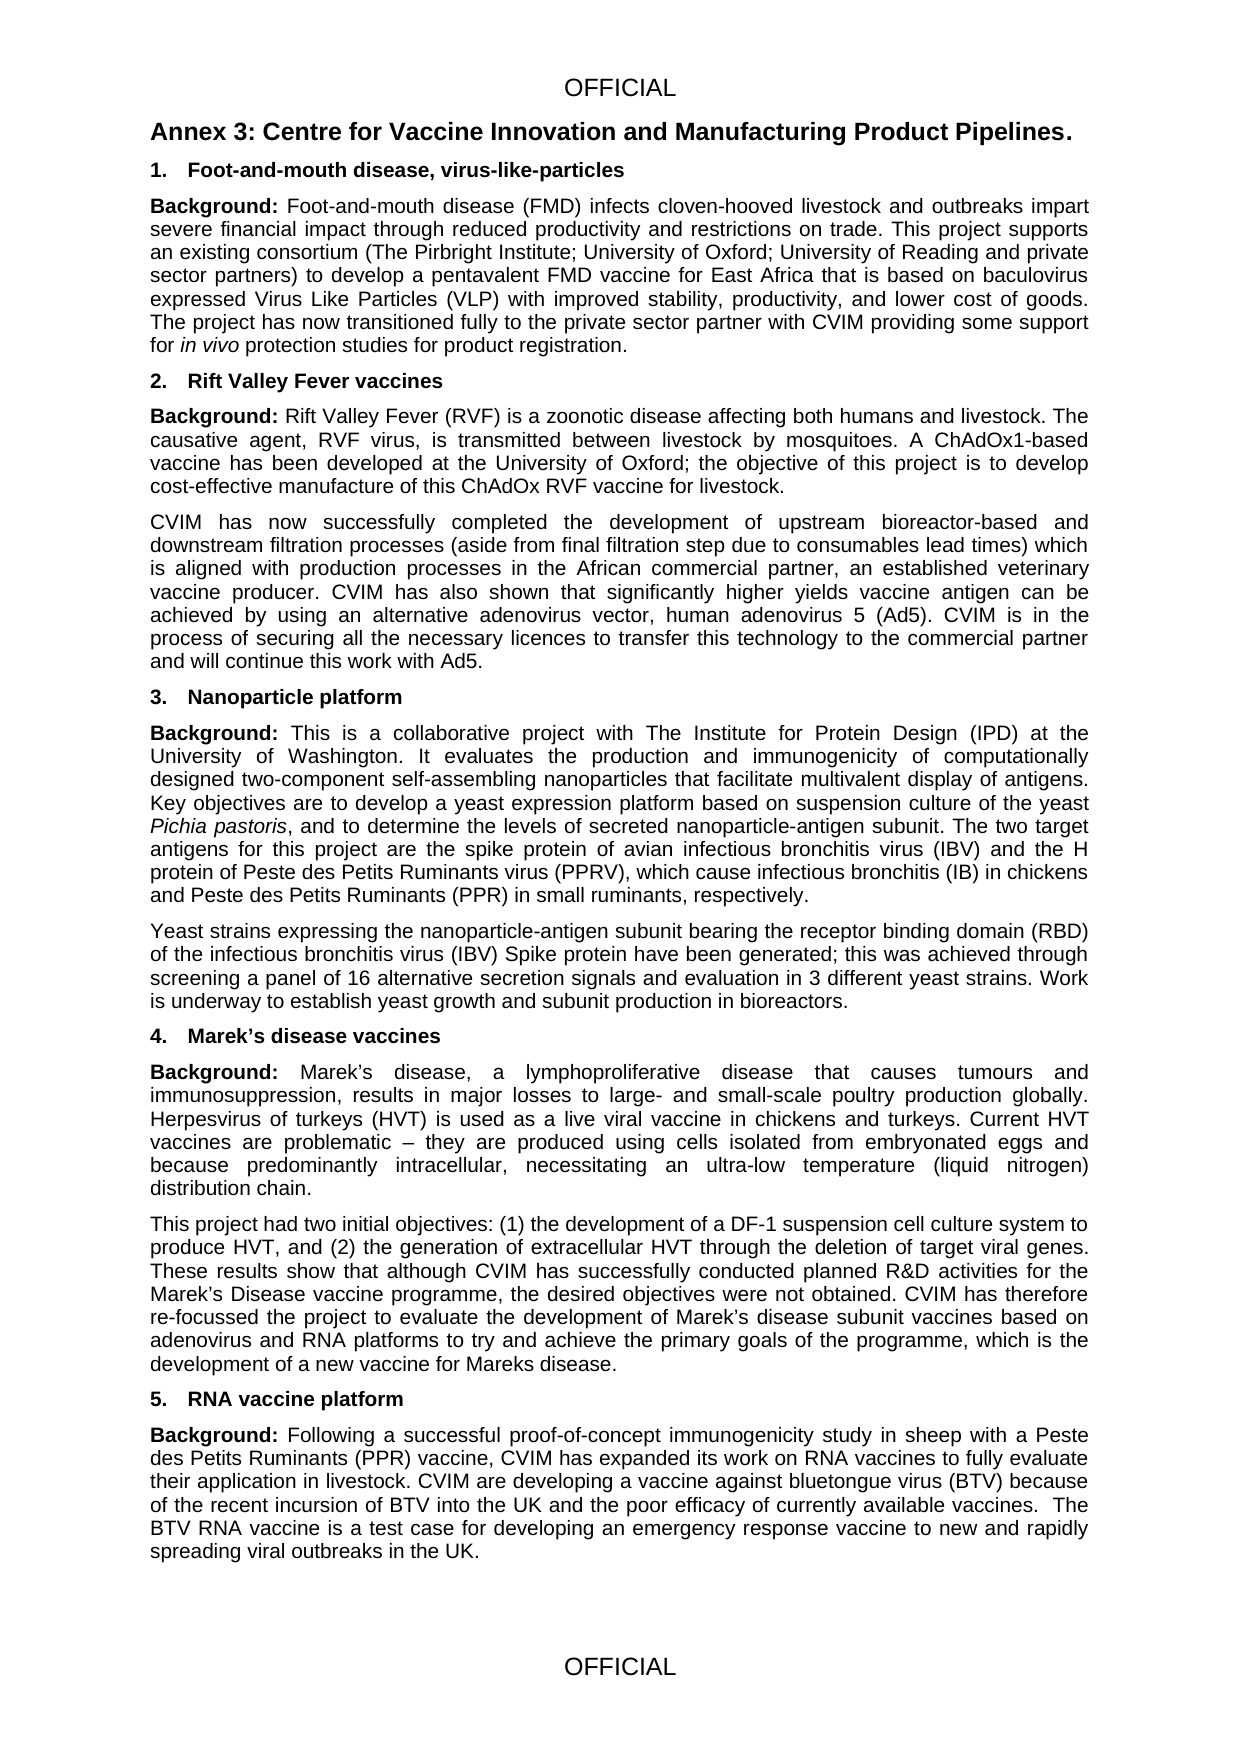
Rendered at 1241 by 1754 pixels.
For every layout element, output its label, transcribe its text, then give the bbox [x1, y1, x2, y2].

list Foot-and-mouth disease, virus-like-particles [150, 158, 1090, 182]
text Background: This is a collaborative project with The Institute for Protein Design (IPD) at the University of Washington. It evaluates the production and immunogenicity of computationally designed two-component self-assembling nanoparticles that facilitate multivalent display of antigens. Key objectives are to develop a yeast expression platform based on suspension culture of the yeast Pichia pastoris, and to determine the levels of secreted nanoparticle-antigen subunit. The two target antigens for this project are the spike protein of avian infectious bronchitis virus (IBV) and the H protein of Peste des Petits Ruminants virus (PPRV), which cause infectious bronchitis (IB) in chickens and Peste des Petits Ruminants (PPR) in small ruminants, respectively. [150, 721, 1090, 907]
text Annex 3: Centre for Vaccine Innovation and Manufacturing Product Pipelines. [150, 118, 1090, 146]
text Yeast strains expressing the nanoparticle-antigen subunit bearing the receptor binding domain (RBD) of the infectious bronchitis virus (IBV) Spike protein have been generated; this was achieved through screening a panel of 16 alternative secretion signals and evaluation in 3 different yeast strains. Work is underway to establish yeast growth and subunit production in bioreactors. [150, 920, 1090, 1013]
text Background: Foot-and-mouth disease (FMD) infects cloven-hooved livestock and outbreaks impart severe financial impact through reduced productivity and restrictions on trade. This project supports an existing consortium (The Pirbright Institute; University of Oxford; University of Reading and private sector partners) to develop a pentavalent FMD vaccine for East Africa that is based on baculovirus expressed Virus Like Particles (VLP) with improved stability, productivity, and lower cost of goods. The project has now transitioned fully to the private sector partner with CVIM providing some support for in vivo protection studies for product registration. [150, 194, 1090, 357]
text Background: Following a successful proof-of-concept immunogenicity study in sheep with a Peste des Petits Ruminants (PPR) vaccine, CVIM has expanded its work on RNA vaccines to fully evaluate their application in livestock. CVIM are developing a vaccine against bluetongue virus (BTV) because of the recent incursion of BTV into the UK and the poor efficacy of currently available vaccines. The BTV RNA vaccine is a test case for developing an emergency response vaccine to new and rapidly spreading viral outbreaks in the UK. [150, 1423, 1090, 1563]
list Nanoparticle platform [150, 686, 1090, 709]
text Background: Marek’s disease, a lymphoproliferative disease that causes tumours and immunosuppression, results in major losses to large- and small-scale poultry production globally. Herpesvirus of turkeys (HVT) is used as a live viral vaccine in chickens and turkeys. Current HVT vaccines are problematic – they are produced using cells isolated from embryonated eggs and because predominantly intracellular, necessitating an ultra-low temperature (liquid nitrogen) distribution chain. [150, 1061, 1090, 1200]
list Rift Valley Fever vaccines [150, 369, 1090, 393]
text This project had two initial objectives: (1) the development of a DF-1 suspension cell culture system to produce HVT, and (2) the generation of extracellular HVT through the deletion of target viral genes. These results show that although CVIM has successfully conducted planned R&D activities for the Marek’s Disease vaccine programme, the desired objectives were not obtained. CVIM has therefore re-focussed the project to evaluate the development of Marek’s disease subunit vaccines based on adenovirus and RNA platforms to try and achieve the primary goals of the programme, which is the development of a new vaccine for Mareks disease. [150, 1213, 1090, 1375]
text Background: Rift Valley Fever (RVF) is a zoonotic disease affecting both humans and livestock. The causative agent, RVF virus, is transmitted between livestock by mosquitoes. A ChAdOx1-based vaccine has been developed at the University of Oxford; the objective of this project is to develop cost-effective manufacture of this ChAdOx RVF vaccine for livestock. [150, 405, 1090, 498]
list Marek’s disease vaccines [150, 1025, 1090, 1048]
list RNA vaccine platform [150, 1388, 1090, 1411]
text CVIM has now successfully completed the development of upstream bioreactor-based and downstream filtration processes (aside from final filtration step due to consumables lead times) which is aligned with production processes in the African commercial partner, an established veterinary vaccine producer. CVIM has also shown that significantly higher yields vaccine antigen can be achieved by using an alternative adenovirus vector, human adenovirus 5 (Ad5). CVIM is in the process of securing all the necessary licences to transfer this technology to the commercial partner and will continue this work with Ad5. [150, 511, 1090, 673]
